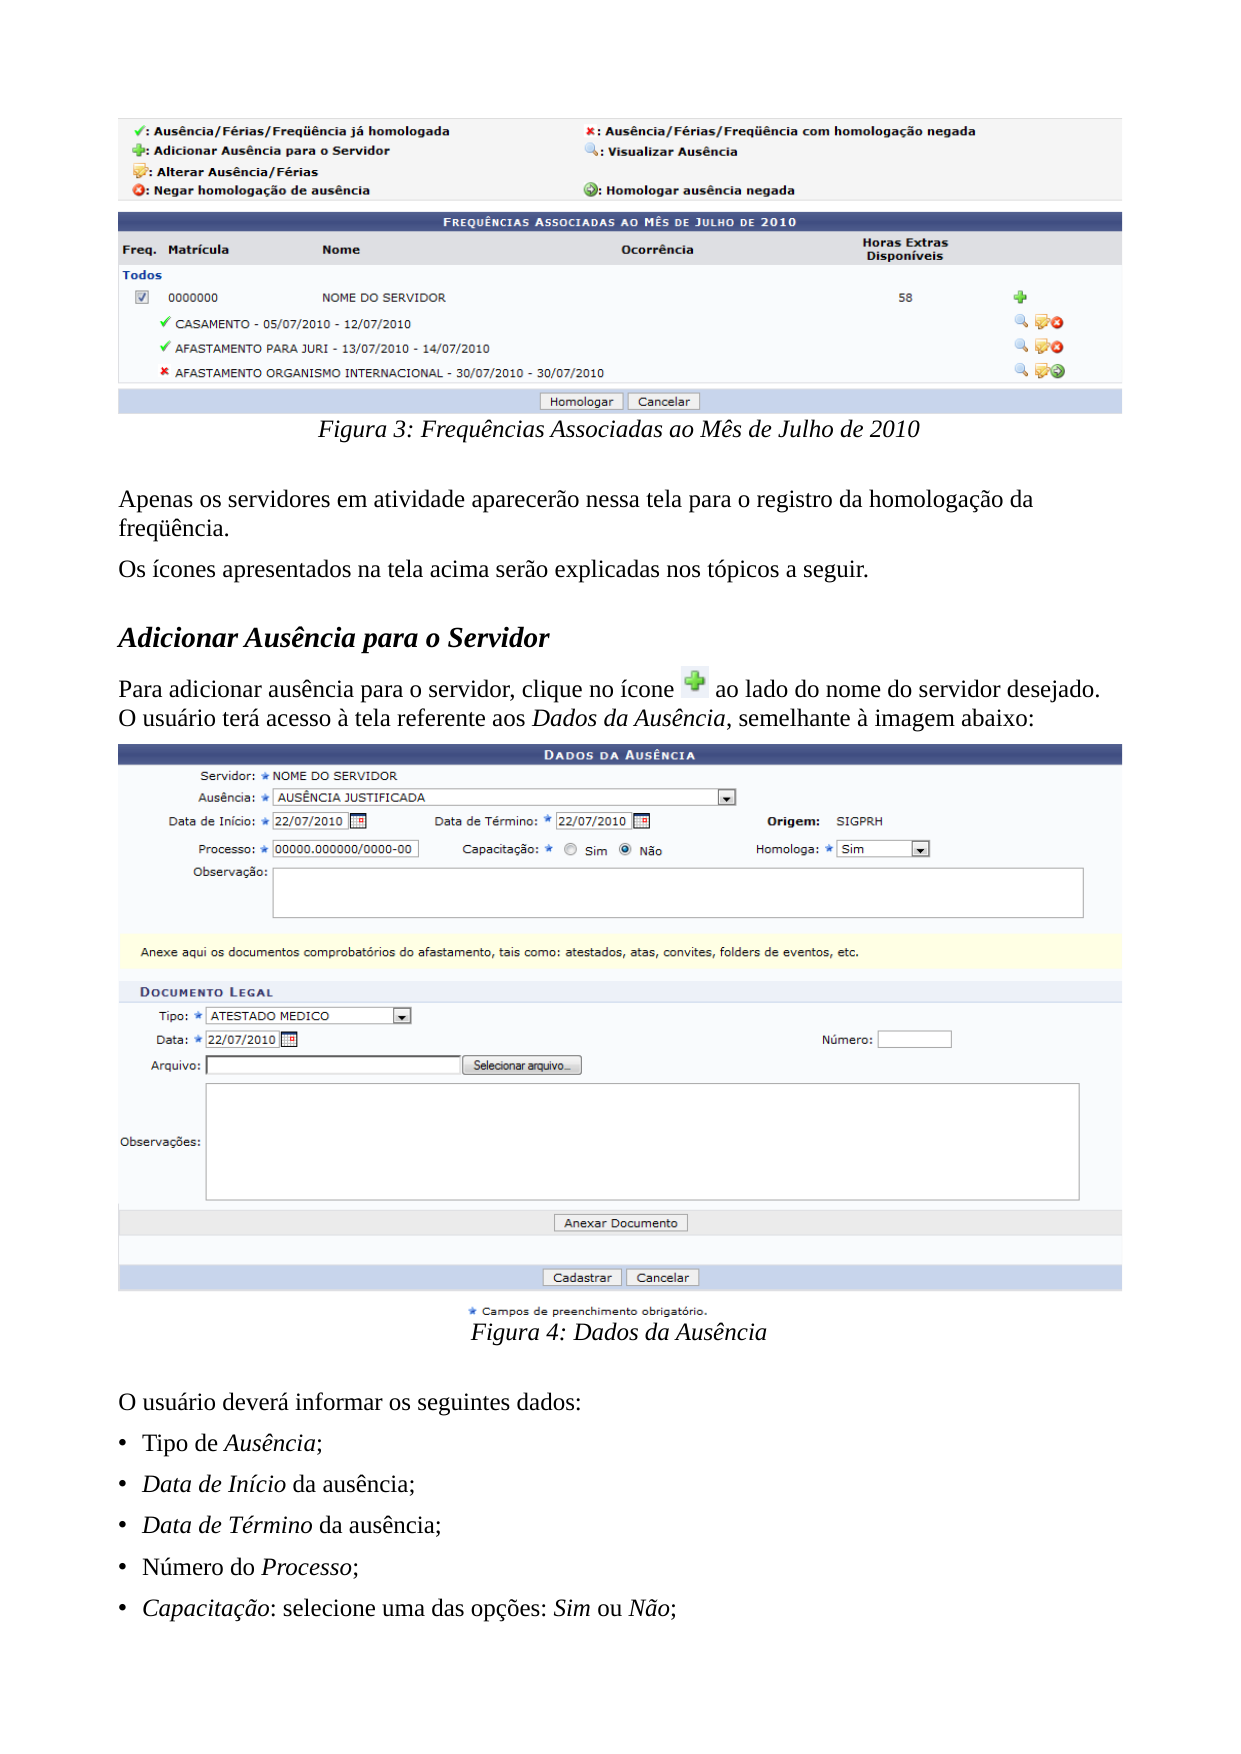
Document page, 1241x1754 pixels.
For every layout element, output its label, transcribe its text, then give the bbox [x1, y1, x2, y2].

list Data de Início da ausência; [118, 1469, 1122, 1498]
text Figura 4: Dados da Ausência [118, 1317, 1122, 1345]
text Os ícones apresentados na tela acima serão explicadas nos tópicos a seguir. [118, 554, 1122, 583]
subtitle Adicionar Ausência para o Servidor [118, 620, 1122, 654]
text O usuário deverá informar os seguintes dados: [118, 1387, 1122, 1415]
picture [118, 118, 1123, 414]
text Apenas os servidores em atividade aparecerão nessa tela para o registro da homologação da freqüência. [118, 484, 1122, 541]
picture [118, 744, 1123, 1317]
list Tipo de Ausência; [118, 1428, 1122, 1457]
text Para adicionar ausência para o servidor, clique no ícone ao lado do nome do servidor desejado. O usuário terá acesso à tela referente aos Dados da Ausência, semelhante à imagem abaixo: [118, 666, 1122, 732]
list Número do Processo; [118, 1552, 1122, 1580]
text Figura 3: Frequências Associadas ao Mês de Julho de 2010 [118, 414, 1122, 443]
list Capacitação: selecione uma das opções: Sim ou Não; [118, 1593, 1122, 1622]
list Data de Término da ausência; [118, 1510, 1122, 1539]
picture [680, 666, 709, 698]
